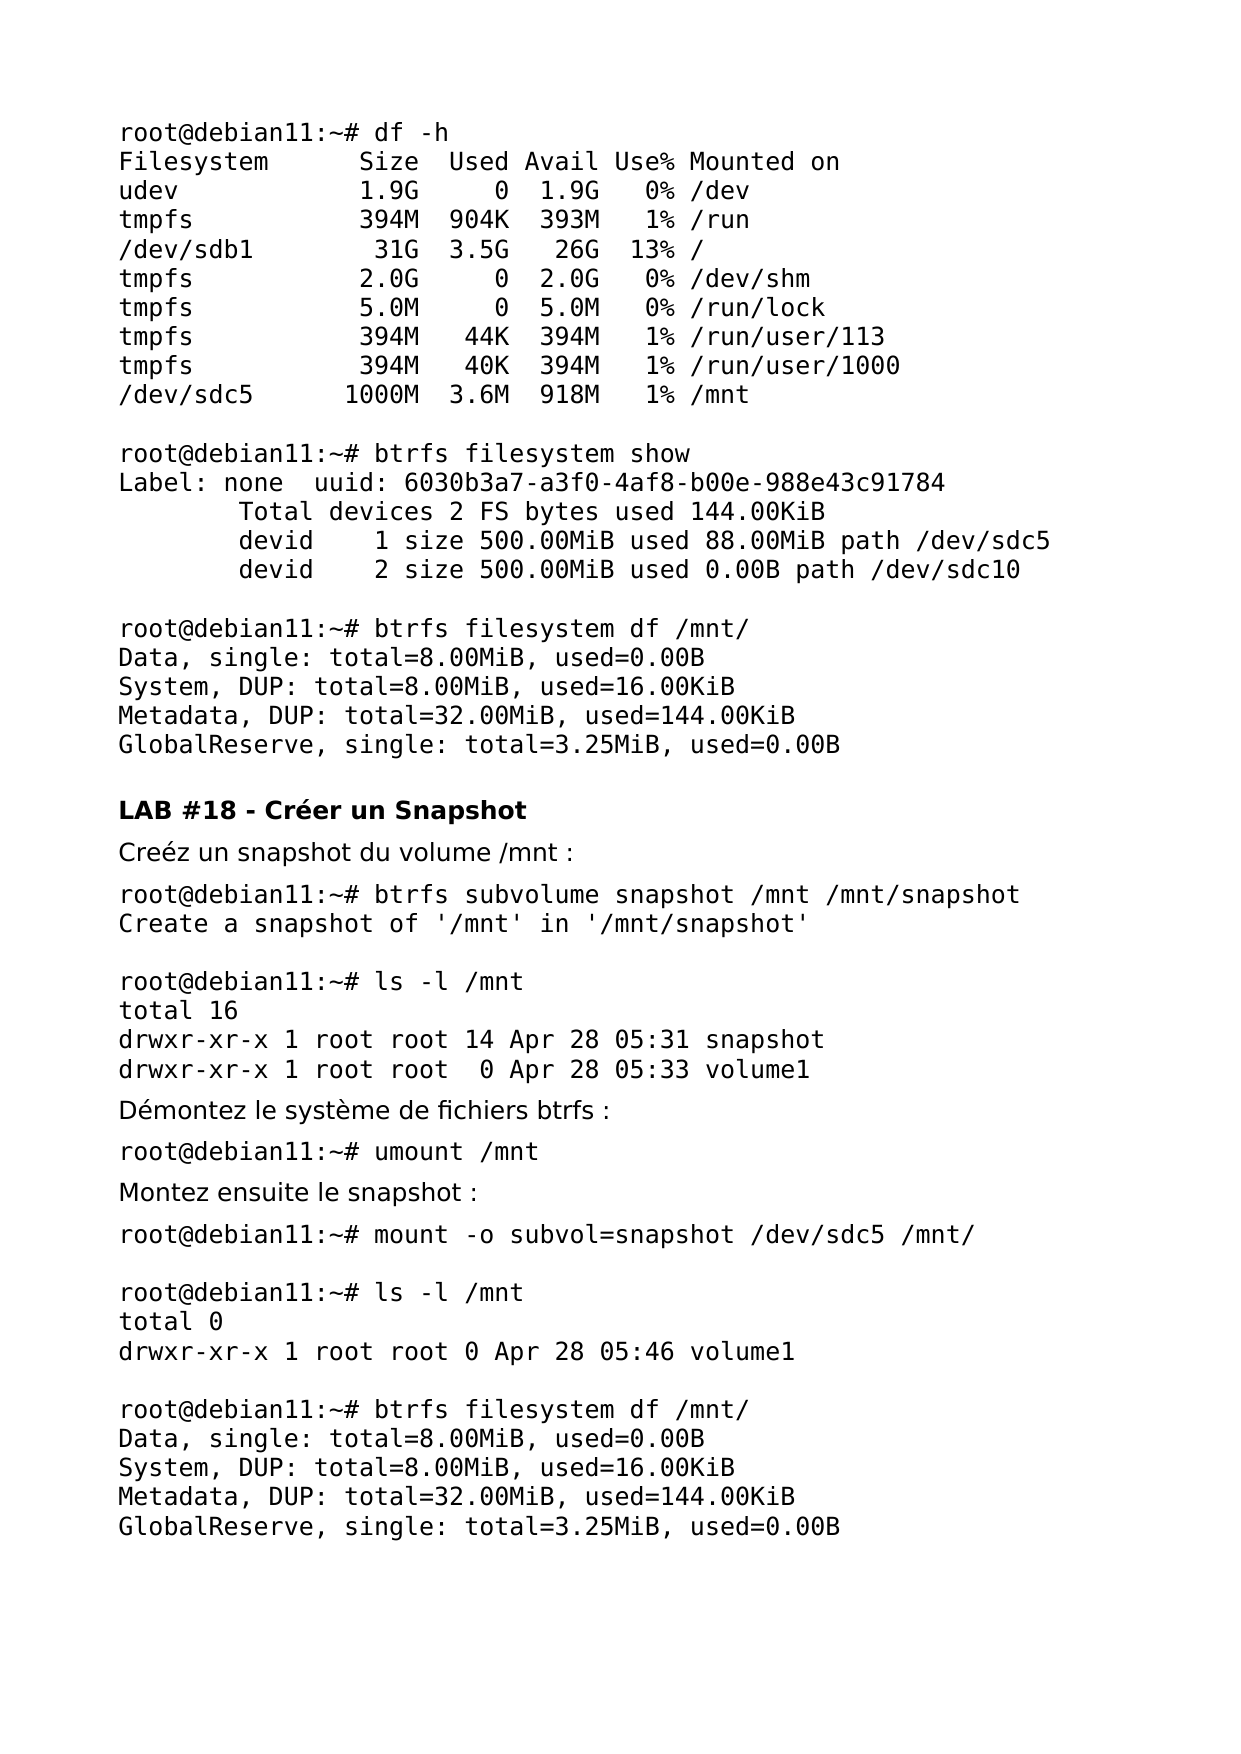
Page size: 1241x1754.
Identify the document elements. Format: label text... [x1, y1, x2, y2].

text root@debian11:~# mount -o subvol=snapshot /dev/sdc5 /mnt/ root@debian11:~# ls -l /mnt total 0 drwxr-xr-x 1 root root 0 Apr 28 05:46 volume1 root@debian11:~# btrfs filesystem df /mnt/ Data, single: total=8.00MiB, used=0.00B System, DUP: total=8.00MiB, used=16.00KiB Metadata, DUP: total=32.00MiB, used=144.00KiB GlobalReserve, single: total=3.25MiB, used=0.00B [118, 1220, 1122, 1541]
subtitle LAB #18 - Créer un Snapshot [118, 797, 1122, 826]
text Montez ensuite le snapshot : [118, 1178, 1122, 1208]
text root@debian11:~# btrfs subvolume snapshot /mnt /mnt/snapshot Create a snapshot of '/mnt' in '/mnt/snapshot' root@debian11:~# ls -l /mnt total 16 drwxr-xr-x 1 root root 14 Apr 28 05:31 snapshot drwxr-xr-x 1 root root 0 Apr 28 05:33 volume1 [118, 880, 1122, 1084]
text root@debian11:~# umount /mnt [118, 1137, 1122, 1167]
text Creéz un snapshot du volume /mnt : [118, 838, 1122, 867]
text root@debian11:~# df -h Filesystem Size Used Avail Use% Mounted on udev 1.9G 0 1.9G 0% /dev tmpfs 394M 904K 393M 1% /run /dev/sdb1 31G 3.5G 26G 13% / tmpfs 2.0G 0 2.0G 0% /dev/shm tmpfs 5.0M 0 5.0M 0% /run/lock tmpfs 394M 44K 394M 1% /run/user/113 tmpfs 394M 40K 394M 1% /run/user/1000 /dev/sdc5 1000M 3.6M 918M 1% /mnt root@debian11:~# btrfs filesystem show Label: none uuid: 6030b3a7-a3f0-4af8-b00e-988e43c91784 Total devices 2 FS bytes used 144.00KiB devid 1 size 500.00MiB used 88.00MiB path /dev/sdc5 devid 2 size 500.00MiB used 0.00B path /dev/sdc10 root@debian11:~# btrfs filesystem df /mnt/ Data, single: total=8.00MiB, used=0.00B System, DUP: total=8.00MiB, used=16.00KiB Metadata, DUP: total=32.00MiB, used=144.00KiB GlobalReserve, single: total=3.25MiB, used=0.00B [118, 118, 1122, 760]
text Démontez le système de fichiers btrfs : [118, 1096, 1122, 1125]
